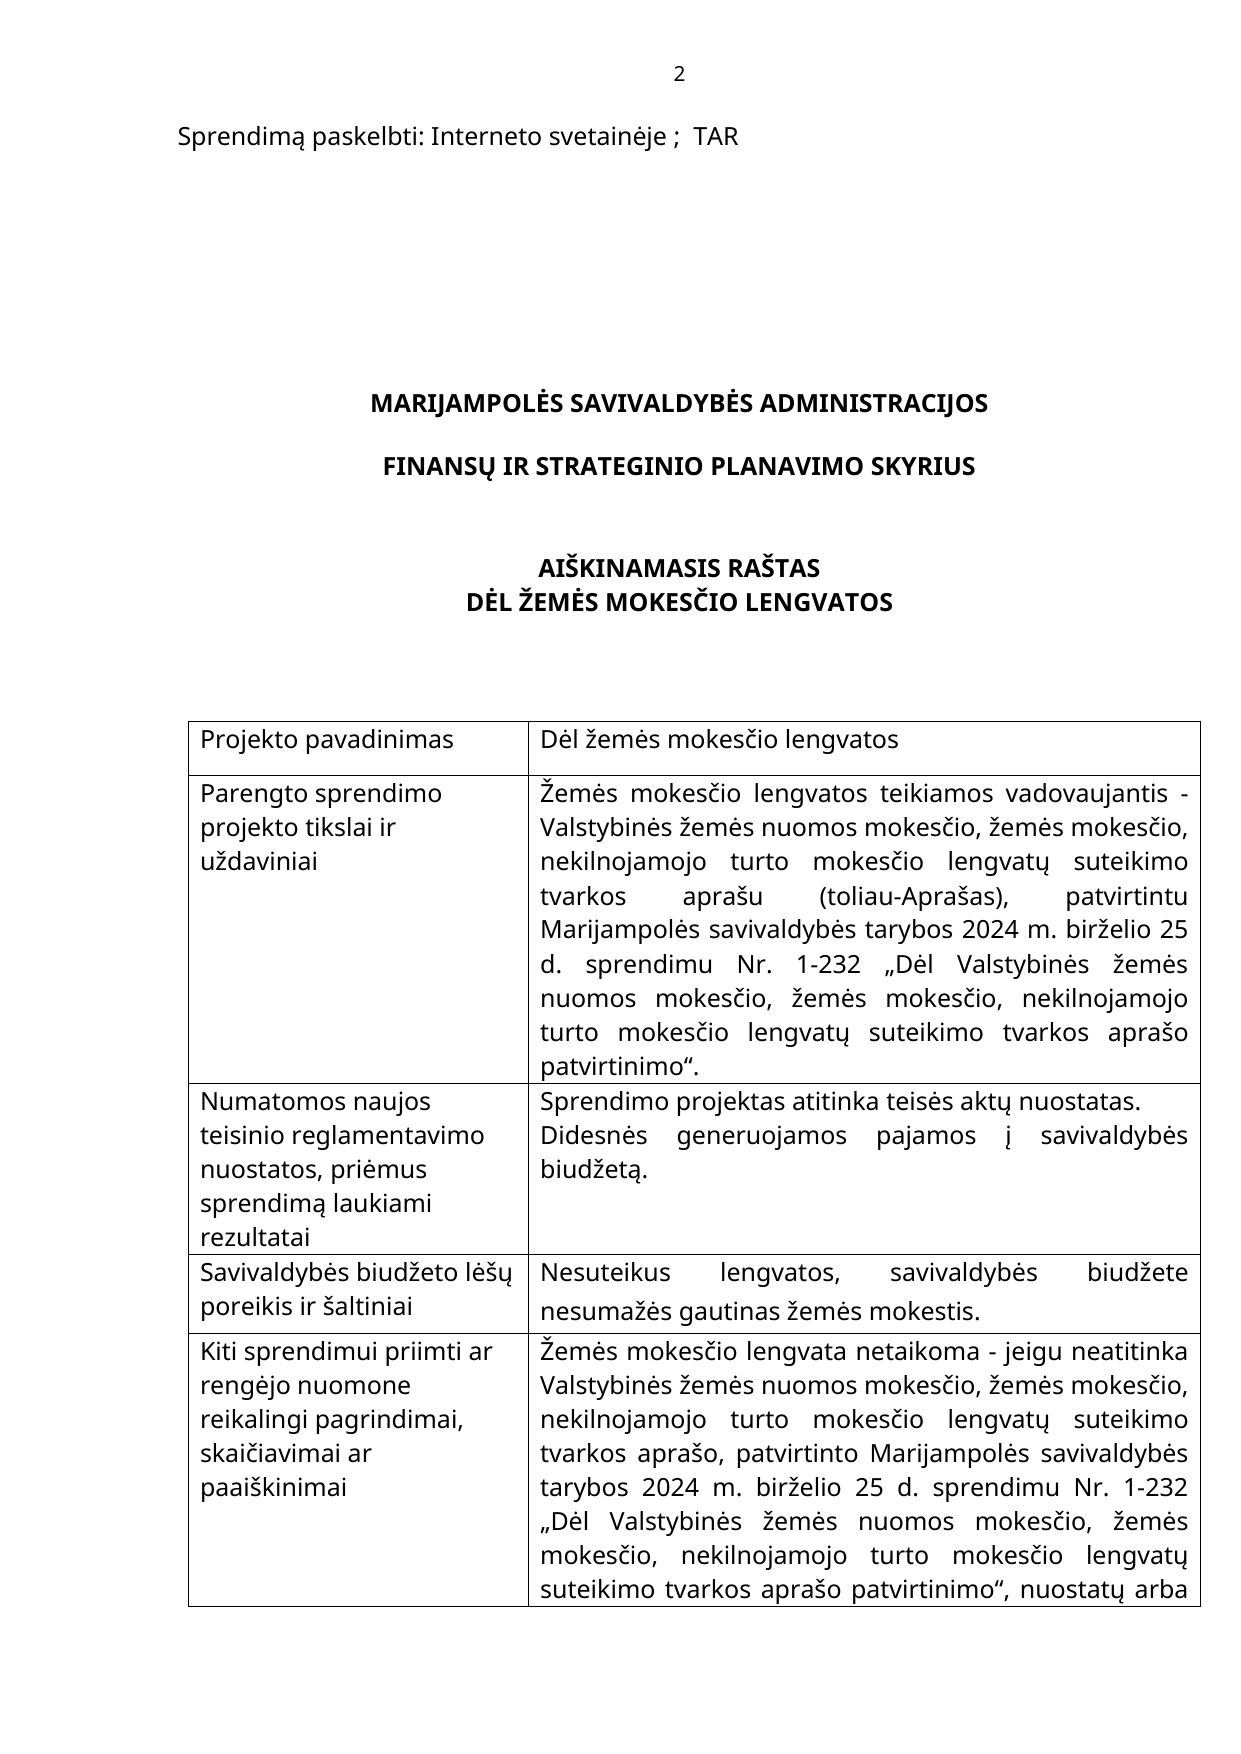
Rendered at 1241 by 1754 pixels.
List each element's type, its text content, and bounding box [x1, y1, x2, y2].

text DĖL ŽEMĖS MOKESČIO LENGVATOS [177, 584, 1181, 618]
text AIŠKINAMASIS RAŠTAS [177, 550, 1181, 584]
text MARIJAMPOLĖS SAVIVALDYBĖS ADMINISTRACIJOS [177, 385, 1181, 419]
table_header Projekto pavadinimas [189, 722, 528, 775]
table_cell Savivaldybės biudžeto lėšų poreikis ir šaltiniai [189, 1255, 528, 1332]
table_cell Žemės mokesčio lengvata netaikoma - jeigu neatitinka Valstybinės žemės nuomos mokesčio, žemės mokesčio, nekilnojamojo turto mokesčio lengvatų suteikimo tvarkos aprašo, patvirtinto Marijampolės savivaldybės tarybos 2024 m. birželio 25 d. sprendimu Nr. 1-232 „Dėl Valstybinės žemės nuomos mokesčio, žemės mokesčio, nekilnojamojo turto mokesčio lengvatų suteikimo tvarkos aprašo patvirtinimo“, nuostatų arba [529, 1334, 1200, 1606]
table_cell Sprendimo projektas atitinka teisės aktų nuostatas. Didesnės generuojamos pajamos į savivaldybės biudžetą. [529, 1084, 1200, 1254]
table_cell Nesuteikus lengvatos, savivaldybės biudžete nesumažės gautinas žemės mokestis. [529, 1255, 1200, 1332]
table_cell Kiti sprendimui priimti ar rengėjo nuomone reikalingi pagrindimai, skaičiavimai ar paaiškinimai [189, 1334, 528, 1606]
table_cell Numatomos naujos teisinio reglamentavimo nuostatos, priėmus sprendimą laukiami rezultatai [189, 1084, 528, 1254]
text Sprendimą paskelbti: Interneto svetainėje ; TAR [177, 118, 1181, 152]
table_cell Parengto sprendimo projekto tikslai ir uždaviniai [189, 776, 528, 1082]
table_header Dėl žemės mokesčio lengvatos [529, 722, 1200, 775]
table_cell Žemės mokesčio lengvatos teikiamos vadovaujantis - Valstybinės žemės nuomos mokesčio, žemės mokesčio, nekilnojamojo turto mokesčio lengvatų suteikimo tvarkos aprašu (toliau-Aprašas), patvirtintu Marijampolės savivaldybės tarybos 2024 m. birželio 25 d. sprendimu Nr. 1-232 „Dėl Valstybinės žemės nuomos mokesčio, žemės mokesčio, nekilnojamojo turto mokesčio lengvatų suteikimo tvarkos aprašo patvirtinimo“. [529, 776, 1200, 1082]
text FINANSŲ IR STRATEGINIO PLANAVIMO SKYRIUS [177, 448, 1181, 482]
